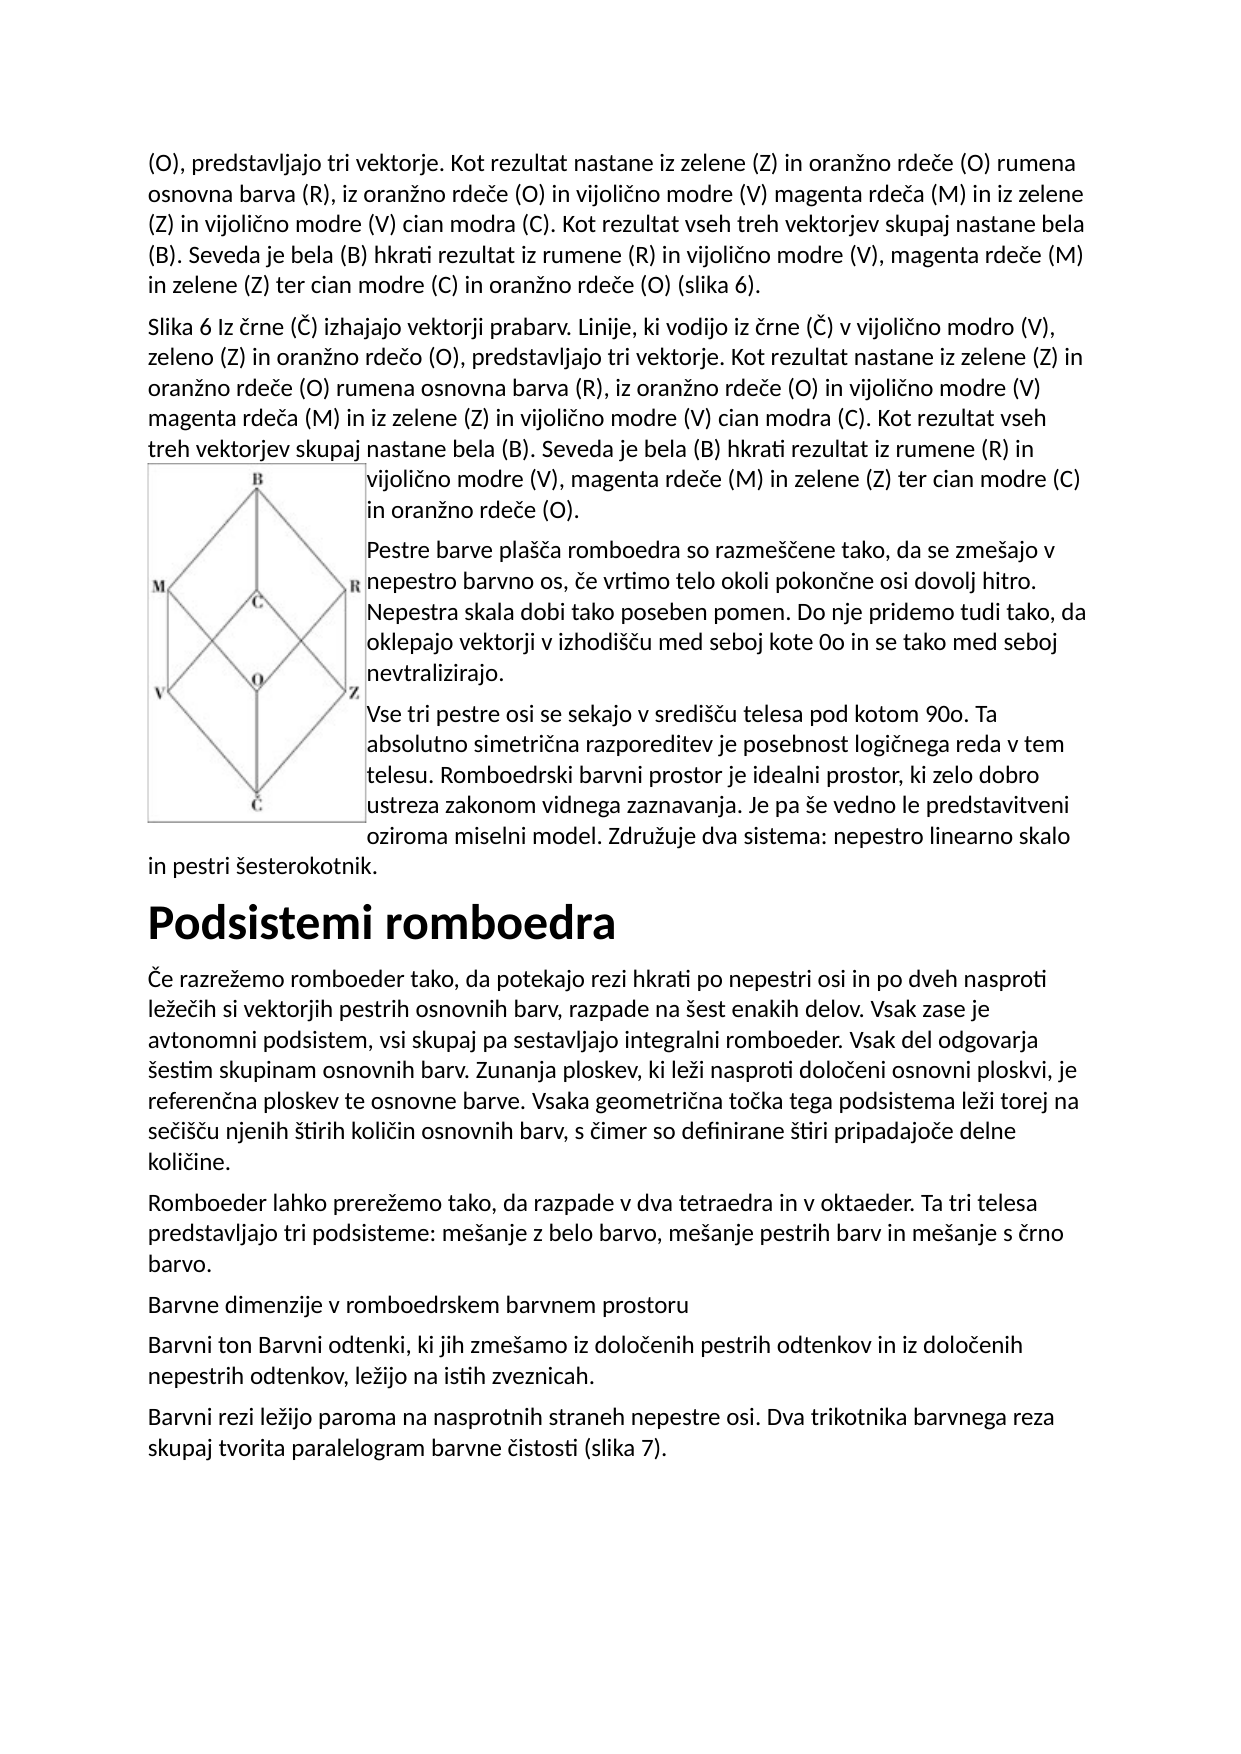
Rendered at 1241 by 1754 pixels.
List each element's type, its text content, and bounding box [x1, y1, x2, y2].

subtitle Podsistemi romboedra [148, 891, 1093, 952]
picture [147, 463, 367, 823]
text Vse tri pestre osi se sekajo v središču telesa pod kotom 90o. Ta absolutno simetrična razporeditev je posebnost logičnega reda v tem telesu. Romboedrski barvni prostor je idealni prostor, ki zelo dobro ustreza zakonom vidnega zaznavanja. Je pa še vedno le predstavitveni oziroma miselni model. Združuje dva sistema: nepestro linearno skalo in pestri šesterokotnik. [148, 698, 1093, 881]
text Pestre barve plašča romboedra so razmeščene tako, da se zmešajo v nepestro barvno os, če vrtimo telo okoli pokončne osi dovolj hitro. Nepestra skala dobi tako poseben pomen. Do nje pridemo tudi tako, da oklepajo vektorji v izhodišču med seboj kote 0o in se tako med seboj nevtralizirajo. [367, 535, 1093, 687]
text Barvne dimenzije v romboedrskem barvnem prostoru [148, 1289, 1093, 1319]
text Barvni ton Barvni odtenki, ki jih zmešamo iz določenih pestrih odtenkov in iz določenih nepestrih odtenkov, ležijo na istih zveznicah. [148, 1330, 1093, 1391]
text Romboeder lahko prerežemo tako, da razpade v dva tetraedra in v oktaeder. Ta tri telesa predstavljajo tri podsisteme: mešanje z belo barvo, mešanje pestrih barv in mešanje s črno barvo. [148, 1187, 1093, 1278]
text Slika 6 Iz črne (Č) izhajajo vektorji prabarv. Linije, ki vodijo iz črne (Č) v vijolično modro (V), zeleno (Z) in oranžno rdečo (O), predstavljajo tri vektorje. Kot rezultat nastane iz zelene (Z) in oranžno rdeče (O) rumena osnovna barva (R), iz oranžno rdeče (O) in vijolično modre (V) magenta rdeča (M) in iz zelene (Z) in vijolično modre (V) cian modra (C). Kot rezultat vseh treh vektorjev skupaj nastane bela (B). Seveda je bela (B) hkrati rezultat iz rumene (R) in vijolično modre (V), magenta rdeče (M) in zelene (Z) ter cian modre (C) in oranžno rdeče (O). [148, 311, 1093, 524]
text Če razrežemo romboeder tako, da potekajo rezi hkrati po nepestri osi in po dveh nasproti ležečih si vektorjih pestrih osnovnih barv, razpade na šest enakih delov. Vsak zase je avtonomni podsistem, vsi skupaj pa sestavljajo integralni romboeder. Vsak del odgovarja šestim skupinam osnovnih barv. Zunanja ploskev, ki leži nasproti določeni osnovni ploskvi, je referenčna ploskev te osnovne barve. Vsaka geometrična točka tega podsistema leži torej na sečišču njenih štirih količin osnovnih barv, s čimer so definirane štiri pripadajoče delne količine. [148, 963, 1093, 1176]
text Barvni rezi ležijo paroma na nasprotnih straneh nepestre osi. Dva trikotnika barvnega reza skupaj tvorita paralelogram barvne čistosti (slika 7). [148, 1401, 1093, 1462]
text (O), predstavljajo tri vektorje. Kot rezultat nastane iz zelene (Z) in oranžno rdeče (O) rumena osnovna barva (R), iz oranžno rdeče (O) in vijolično modre (V) magenta rdeča (M) in iz zelene (Z) in vijolično modre (V) cian modra (C). Kot rezultat vseh treh vektorjev skupaj nastane bela (B). Seveda je bela (B) hkrati rezultat iz rumene (R) in vijolično modre (V), magenta rdeče (M) in zelene (Z) ter cian modre (C) in oranžno rdeče (O) (slika 6). [148, 148, 1093, 300]
